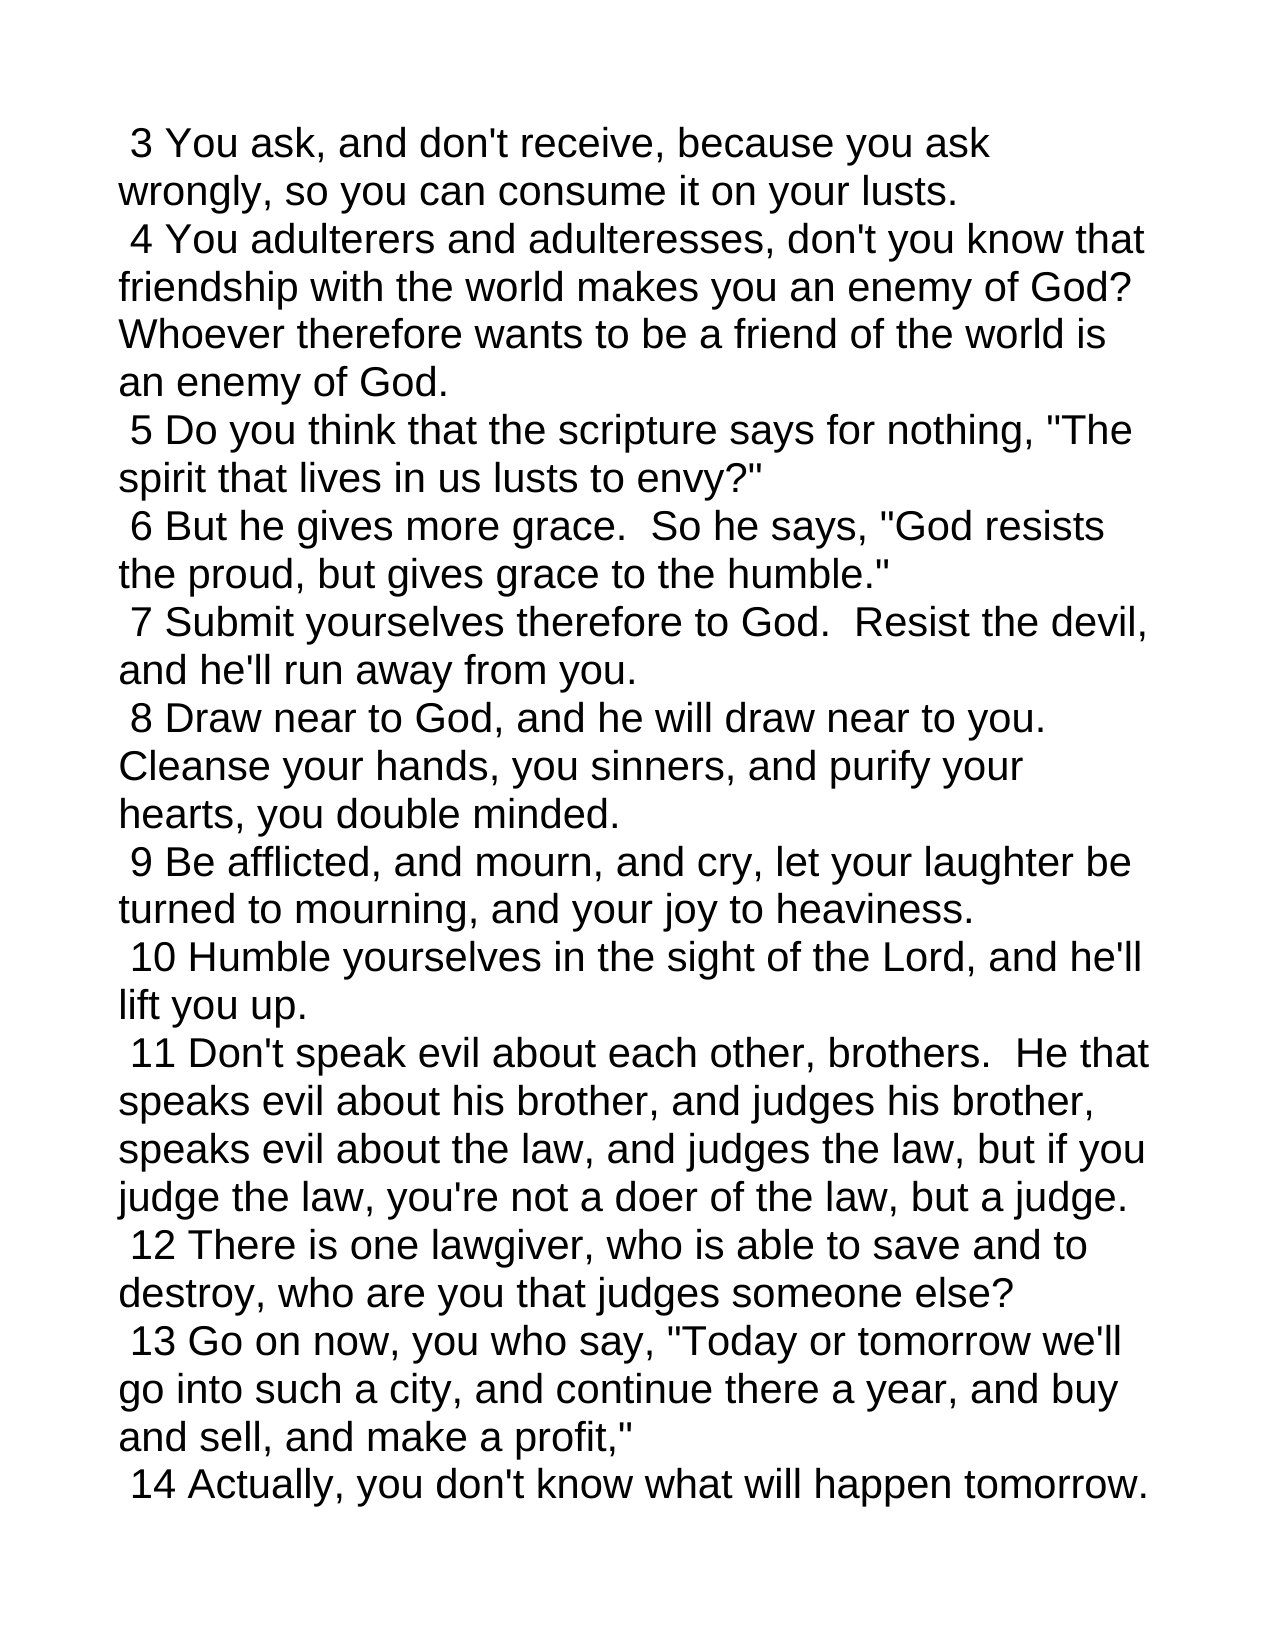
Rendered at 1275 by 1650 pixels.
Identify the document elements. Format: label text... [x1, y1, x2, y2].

text 11 Don't speak evil about each other, brothers. He that speaks evil about his brother, and judges his brother, speaks evil about the law, and judges the law, but if you judge the law, you're not a doer of the law, but a judge. [118, 1028, 1157, 1220]
text 7 Submit yourselves therefore to God. Resist the devil, and he'll run away from you. [118, 597, 1157, 693]
text 4 You adulterers and adulteresses, don't you know that friendship with the world makes you an enemy of God? Whoever therefore wants to be a friend of the world is an enemy of God. [118, 214, 1157, 406]
text 8 Draw near to God, and he will draw near to you. Cleanse your hands, you sinners, and purify your hearts, you double minded. [118, 693, 1157, 837]
text 5 Do you think that the scripture says for nothing, "The spirit that lives in us lusts to envy?" [118, 406, 1157, 501]
text 3 You ask, and don't receive, because you ask wrongly, so you can consume it on your lusts. [118, 118, 1157, 214]
text 14 Actually, you don't know what will happen tomorrow. [118, 1460, 1157, 1508]
text 13 Go on now, you who say, "Today or tomorrow we'll go into such a city, and continue there a year, and buy and sell, and make a profit," [118, 1316, 1157, 1460]
text 9 Be afflicted, and mourn, and cry, let your laughter be turned to mourning, and your joy to heaviness. [118, 837, 1157, 933]
text 6 But he gives more grace. So he says, "God resists the proud, but gives grace to the humble." [118, 501, 1157, 597]
text 12 There is one lawgiver, who is able to save and to destroy, who are you that judges someone else? [118, 1220, 1157, 1316]
text 10 Humble yourselves in the sight of the Lord, and he'll lift you up. [118, 933, 1157, 1028]
